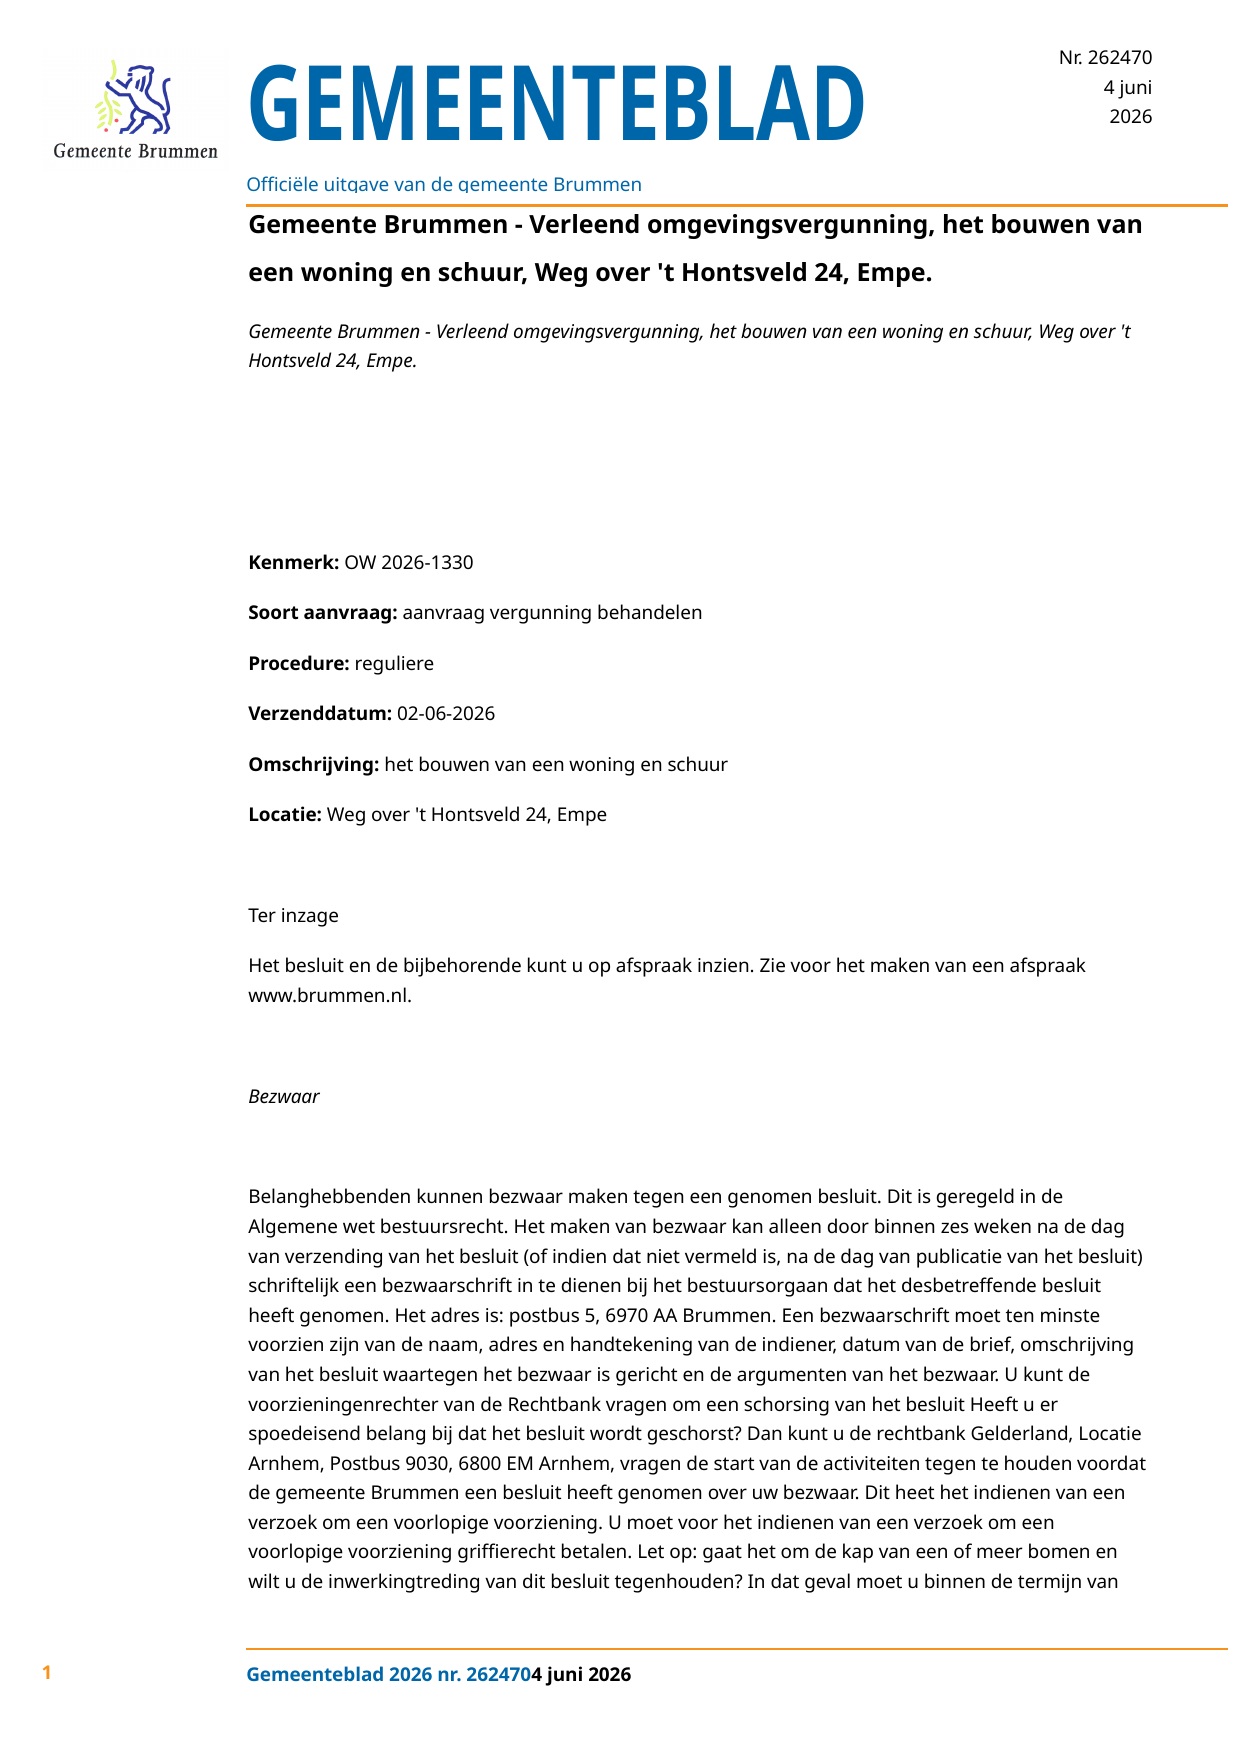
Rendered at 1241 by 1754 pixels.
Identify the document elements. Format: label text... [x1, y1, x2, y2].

text Gemeente Brummen - Verleend omgevingsvergunning, het bouwen van een woning en schuur, Weg over 't Hontsveld 24, Empe. [248, 207, 1152, 288]
text Omschrijving: het bouwen van een woning en schuur [248, 751, 1152, 777]
text Locatie: Weg over 't Hontsveld 24, Empe [248, 801, 1152, 827]
text Ter inzage [248, 902, 1152, 928]
text Het besluit en de bijbehorende kunt u op afspraak inzien. Zie voor het maken van een afspraak www.brummen.nl. [248, 952, 1152, 1008]
text Gemeente Brummen - Verleend omgevingsvergunning, het bouwen van een woning en schuur, Weg over 't Hontsveld 24, Empe. [248, 318, 1152, 373]
text Procedure: reguliere [248, 650, 1152, 676]
text Soort aanvraag: aanvraag vergunning behandelen [248, 599, 1152, 625]
text Verzenddatum: 02-06-2026 [248, 700, 1152, 726]
text Kenmerk: OW 2026-1330 [248, 549, 1152, 575]
picture [41, 47, 231, 172]
text Belanghebbenden kunnen bezwaar maken tegen een genomen besluit. Dit is geregeld in de Algemene wet bestuursrecht. Het maken van bezwaar kan alleen door binnen zes weken na de dag van verzending van het besluit (of indien dat niet vermeld is, na de dag van publicatie van het besluit) schriftelijk een bezwaarschrift in te dienen bij het bestuursorgaan dat het desbetreffende besluit heeft genomen. Het adres is: postbus 5, 6970 AA Brummen. Een bezwaarschrift moet ten minste voorzien zijn van de naam, adres en handtekening van de indiener, datum van de brief, omschrijving van het besluit waartegen het bezwaar is gericht en de argumenten van het bezwaar. U kunt de voorzieningenrechter van de Rechtbank vragen om een schorsing van het besluit Heeft u er spoedeisend belang bij dat het besluit wordt geschorst? Dan kunt u de rechtbank Gelderland, Locatie Arnhem, Postbus 9030, 6800 EM Arnhem, vragen de start van de activiteiten tegen te houden voordat de gemeente Brummen een besluit heeft genomen over uw bezwaar. Dit heet het indienen van een verzoek om een voorlopige voorziening. U moet voor het indienen van een verzoek om een voorlopige voorziening griffierecht betalen. Let op: gaat het om de kap van een of meer bomen en wilt u de inwerkingtreding van dit besluit tegenhouden? In dat geval moet u binnen de termijn van [248, 1184, 1152, 1594]
text Bezwaar [248, 1083, 1152, 1109]
